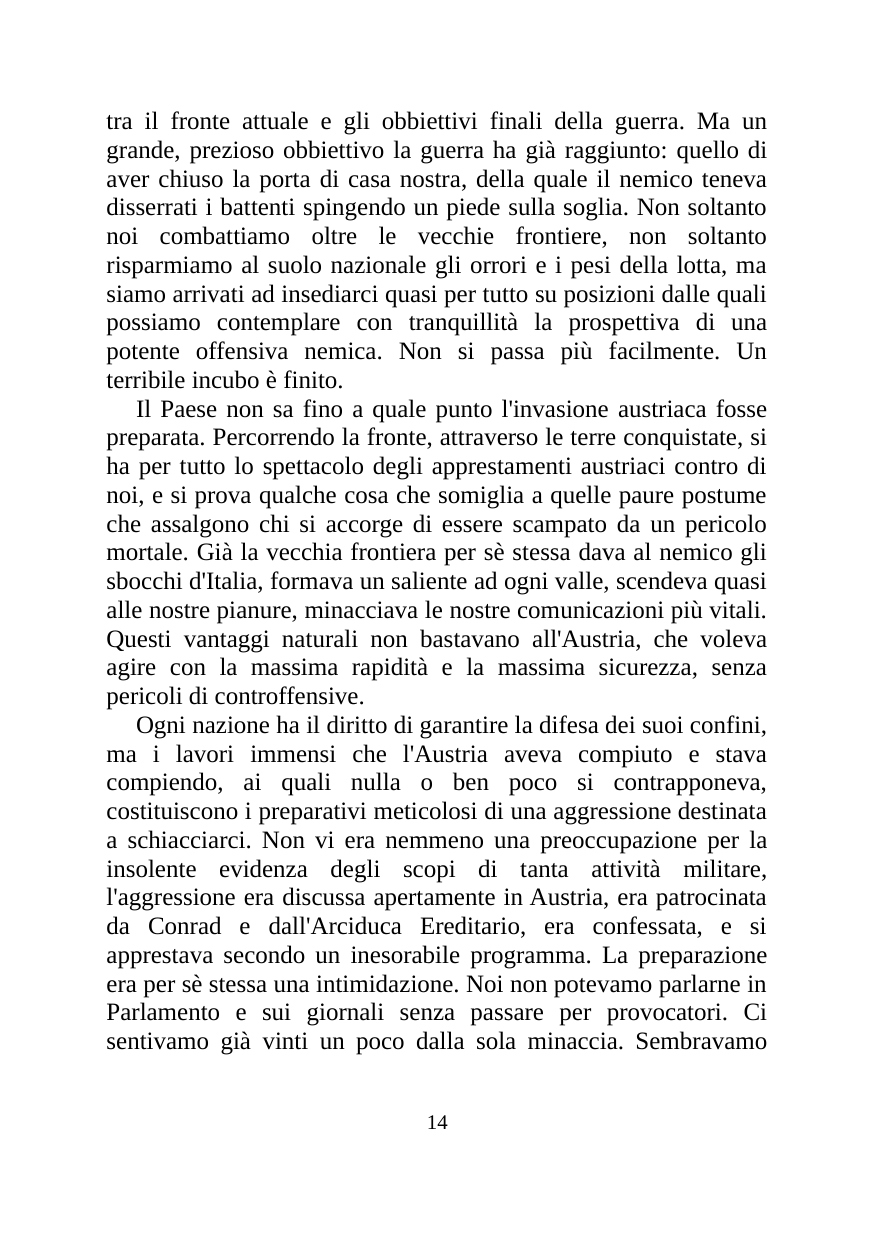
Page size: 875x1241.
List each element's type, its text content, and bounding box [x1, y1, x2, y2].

text Ogni nazione ha il diritto di garantire la difesa dei suoi confini, ma i lavori immensi che l'Austria aveva compiuto e stava compiendo, ai quali nulla o ben poco si contrapponeva, costituiscono i preparativi meticolosi di una aggressione destinata a schiacciarci. Non vi era nemmeno una preoccupazione per la insolente evidenza degli scopi di tanta attività militare, l'aggressione era discussa apertamente in Austria, era patrocinata da Conrad e dall'Arciduca Ereditario, era confessata, e si apprestava secondo un inesorabile programma. La preparazione era per sè stessa una intimidazione. Noi non potevamo parlarne in Parlamento e sui giornali senza passare per provocatori. Ci sentivamo già vinti un poco dalla sola minaccia. Sembravamo [106, 710, 768, 1055]
text Il Paese non sa fino a quale punto l'invasione austriaca fosse preparata. Percorrendo la fronte, attraverso le terre conquistate, si ha per tutto lo spettacolo degli apprestamenti austriaci contro di noi, e si prova qualche cosa che somiglia a quelle paure postume che assalgono chi si accorge di essere scampato da un pericolo mortale. Già la vecchia frontiera per sè stessa dava al nemico gli sbocchi d'Italia, formava un saliente ad ogni valle, scendeva quasi alle nostre pianure, minacciava le nostre comunicazioni più vitali. Questi vantaggi naturali non bastavano all'Austria, che voleva agire con la massima rapidità e la massima sicurezza, senza pericoli di controffensive. [106, 394, 768, 710]
text tra il fronte attuale e gli obbiettivi finali della guerra. Ma un grande, prezioso obbiettivo la guerra ha già raggiunto: quello di aver chiuso la porta di casa nostra, della quale il nemico teneva disserrati i battenti spingendo un piede sulla soglia. Non soltanto noi combattiamo oltre le vecchie frontiere, non soltanto risparmiamo al suolo nazionale gli orrori e i pesi della lotta, ma siamo arrivati ad insediarci quasi per tutto su posizioni dalle quali possiamo contemplare con tranquillità la prospettiva di una potente offensiva nemica. Non si passa più facilmente. Un terribile incubo è finito. [106, 106, 768, 394]
